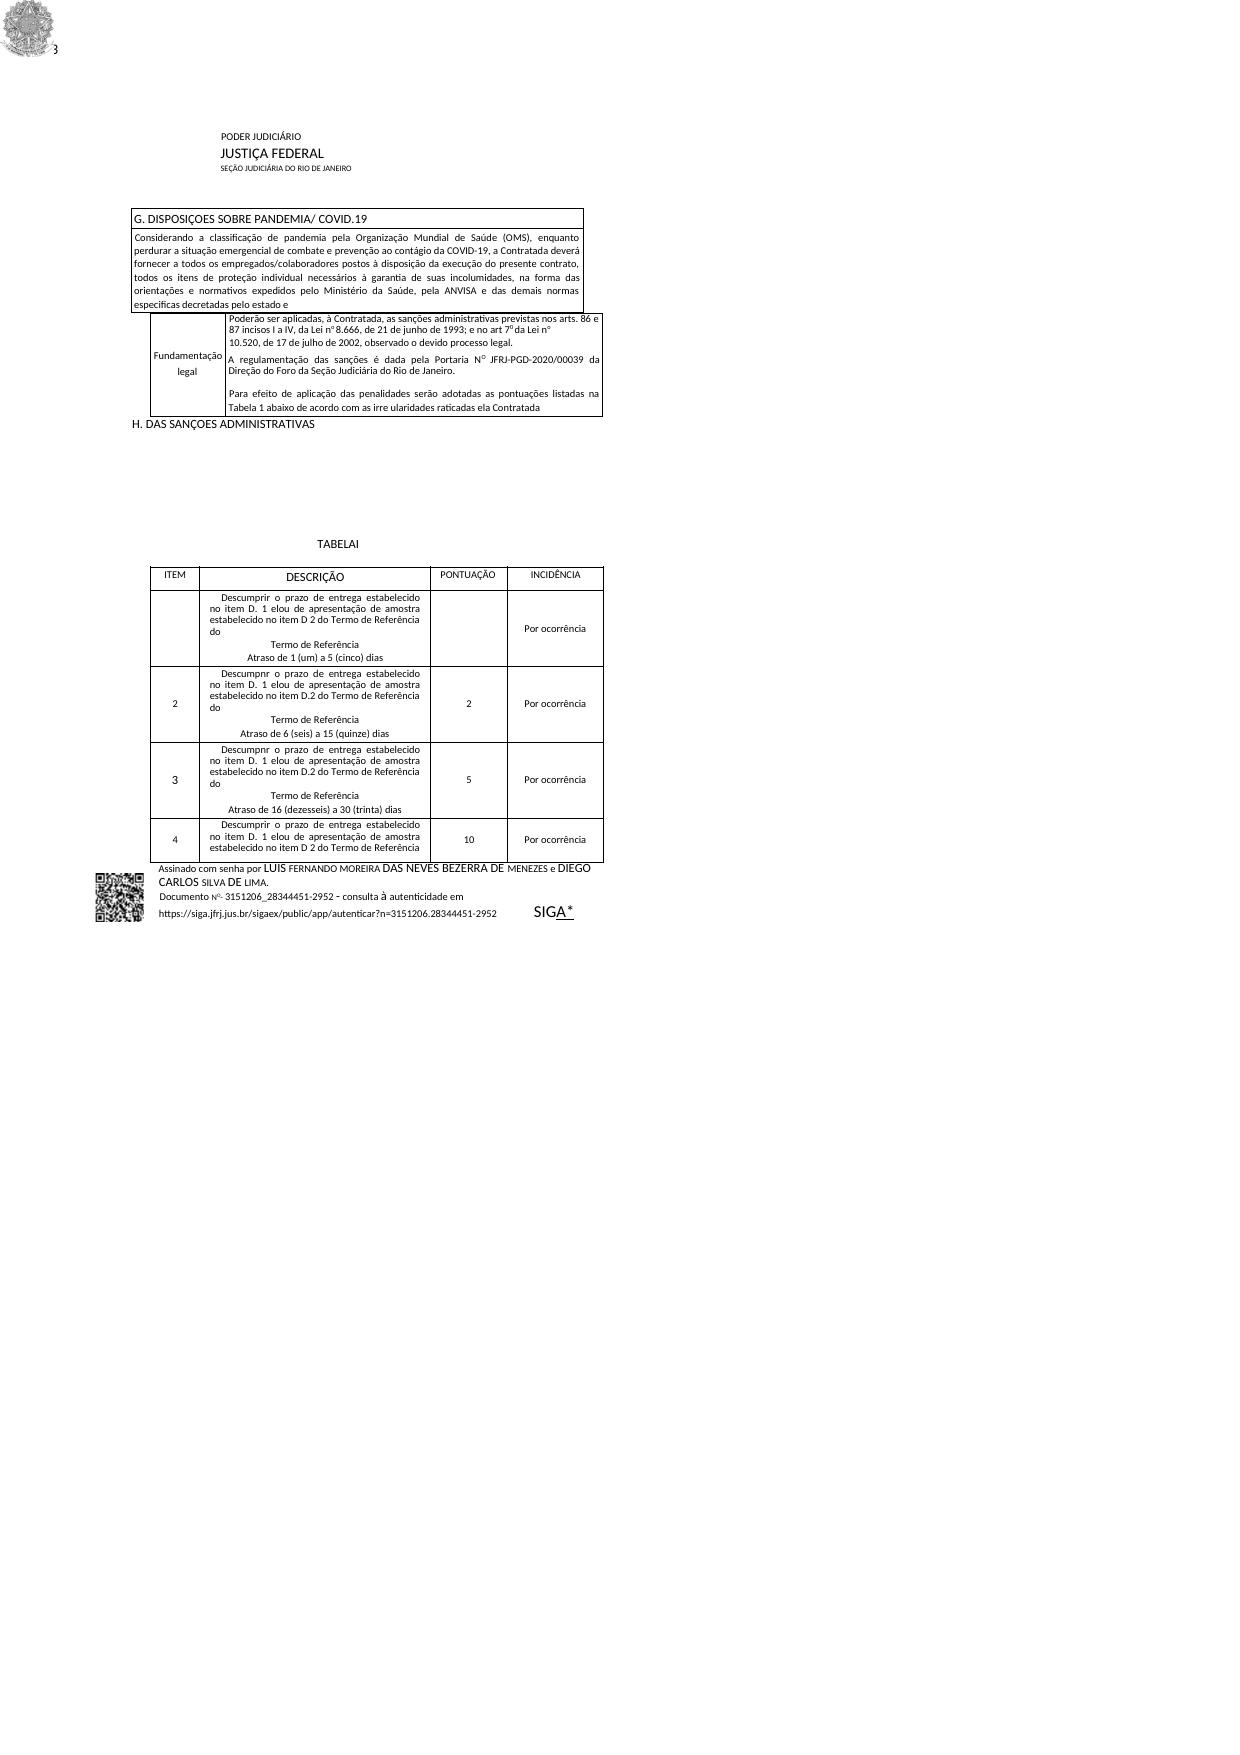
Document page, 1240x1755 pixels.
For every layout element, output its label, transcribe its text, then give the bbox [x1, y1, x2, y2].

table_header Fundamentação legal [151, 314, 225, 416]
table_cell 10 [431, 819, 507, 861]
table_cell [151, 591, 199, 666]
table_cell Considerando a classificação de pandemia pela Organização Mundial de Saúde (OMS), enquanto perdurar a situação emergencial de combate e prevenção ao contágio da COVID-19, a Contratada deverá fornecer a todos os empregados/colaboradores postos à disposição da execução do presente contrato, todos os itens de proteção individual necessários à garantia de suas incolumidades, na forma das orientações e normativos expedidos pelo Ministério da Saúde, pela ANVISA e das demais normas especificas decretadas pelo estado e [132, 229, 583, 312]
table_cell Por ocorrência [508, 667, 603, 742]
table_cell 5 [431, 743, 507, 817]
table_header G. DISPOSIÇOES SOBRE PANDEMIA/ COVID.19 [132, 209, 583, 228]
table_cell Descumprir o prazo de entrega estabelecido no item D. 1 elou de apresentação de amostra estabelecido no item D 2 do Termo de Referência do Termo de Referência Atraso de 1 (um) a 5 (cinco) dias [200, 591, 430, 666]
table_cell Descumpnr o prazo de entrega estabelecido no item D. 1 elou de apresentação de amostra estabelecido no item D.2 do Termo de Referência do Termo de Referência Atraso de 6 (seis) a 15 (quinze) dias [200, 667, 430, 742]
text TABELAI [150, 536, 526, 552]
table_cell Por ocorrência [508, 819, 603, 861]
table_header INCIDÊNCIA [508, 568, 603, 590]
table_cell 2 [431, 667, 507, 742]
table_cell Descumpnr o prazo de entrega estabelecido no item D. 1 elou de apresentação de amostra estabelecido no item D.2 do Termo de Referência do Termo de Referência Atraso de 16 (dezesseis) a 30 (trinta) dias [200, 743, 430, 817]
table_header Poderão ser aplicadas, à Contratada, as sanções administrativas previstas nos arts. 86 e 87 incisos I a IV, da Lei no 8.666, de 21 de junho de 1993; e no art 70 da Lei no 10.520, de 17 de julho de 2002, observado o devido processo legal. A regulamentação das sanções é dada pela Portaria NO JFRJ-PGD-2020/00039 da Direção do Foro da Seção Judiciária do Rio de Janeiro. Para efeito de aplicação das penalidades serão adotadas as pontuações listadas na Tabela 1 abaixo de acordo com as irre ularidades raticadas ela Contratada [226, 314, 602, 416]
table_cell 2 [151, 667, 199, 742]
table_cell Descumprir o prazo de entrega estabelecido no item D. 1 elou de apresentação de amostra estabelecido no item D 2 do Termo de Referência [200, 819, 430, 861]
table_header ITEM [151, 568, 199, 590]
table_header DESCRIÇÃO [200, 568, 430, 590]
text H. DAS SANÇOES ADMINISTRATIVAS [132, 416, 1089, 431]
table_cell Por ocorrência [508, 743, 603, 817]
table_cell 3 [151, 743, 199, 817]
table_cell 4 [151, 819, 199, 861]
table_cell [431, 591, 507, 666]
table_header PONTUAÇÃO [431, 568, 507, 590]
table_cell Por ocorrência [508, 591, 603, 666]
